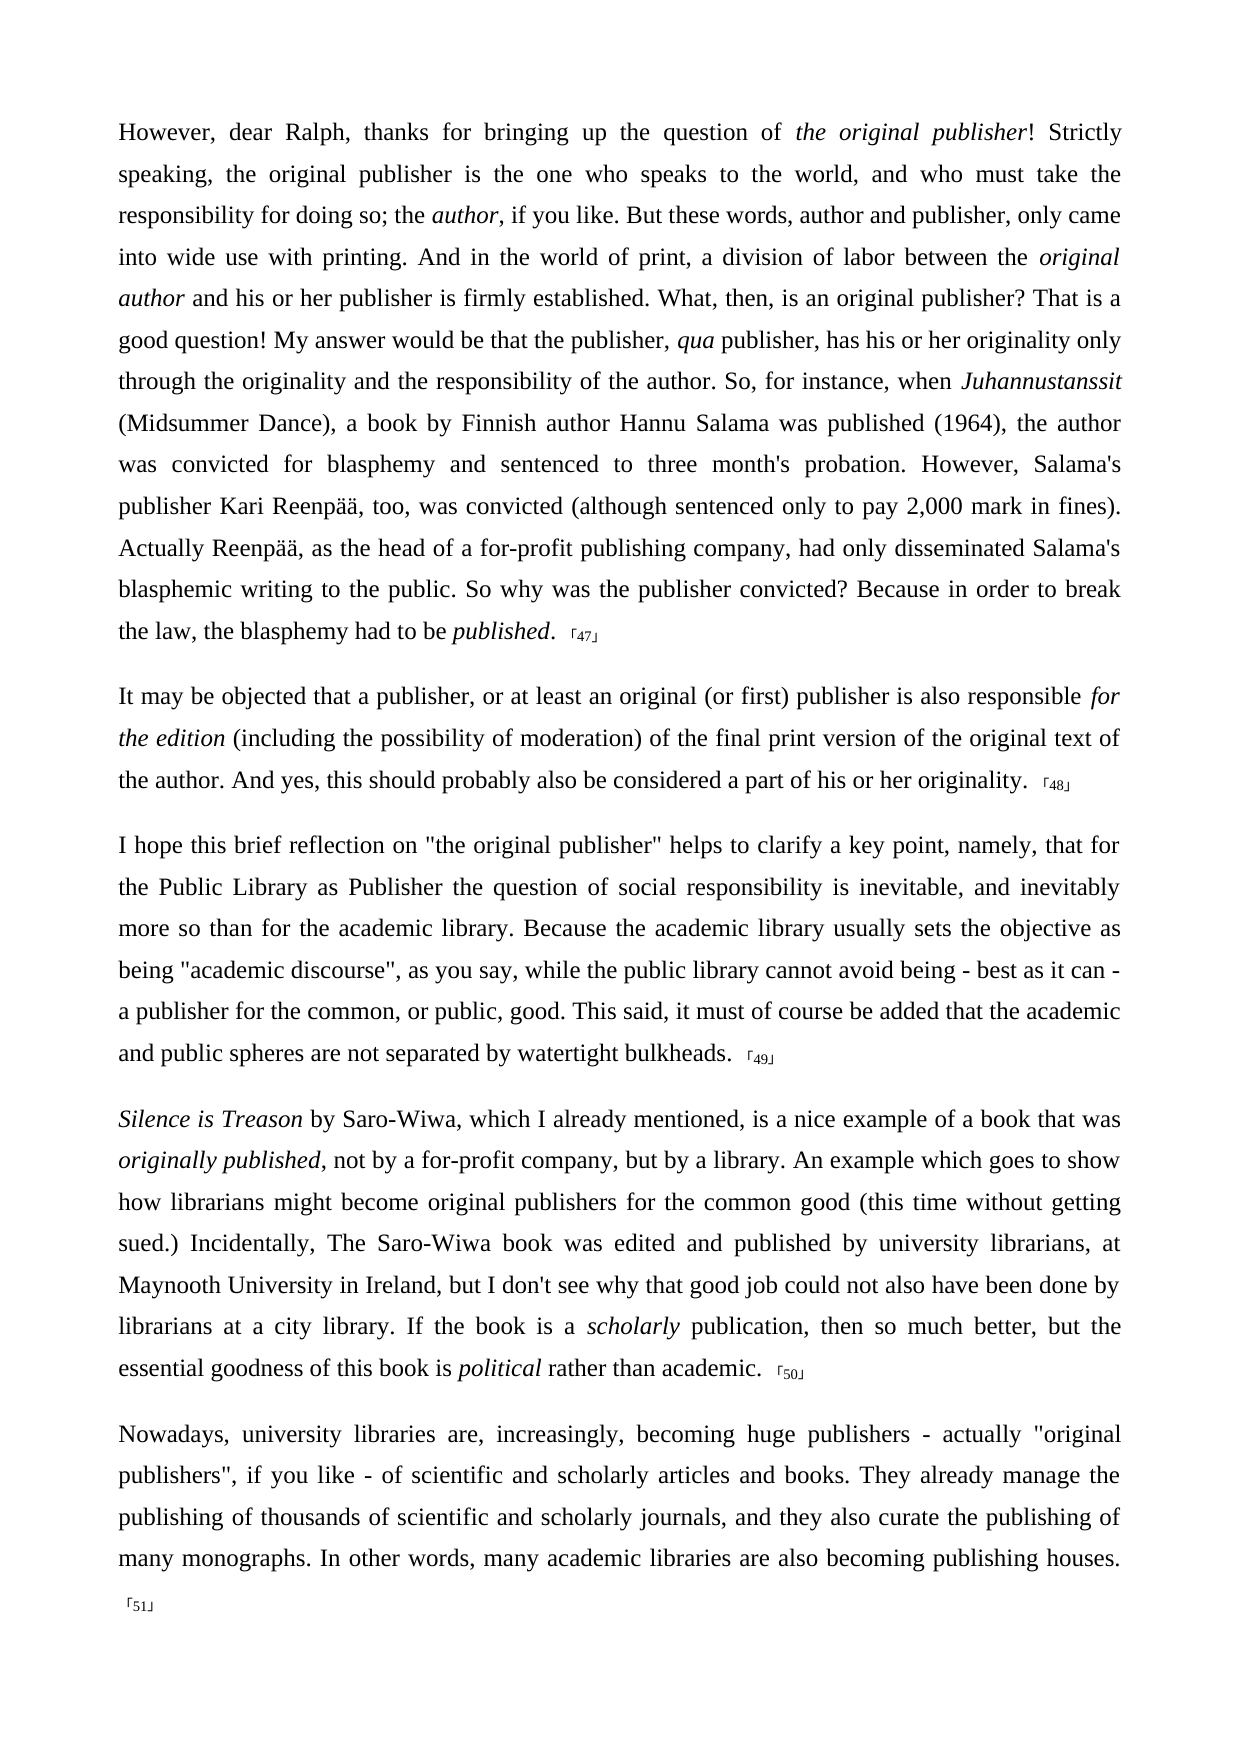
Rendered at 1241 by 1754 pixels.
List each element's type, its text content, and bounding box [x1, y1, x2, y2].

text However, dear Ralph, thanks for bringing up the question of the original publisher! Strictly speaking, the original publisher is the one who speaks to the world, and who must take the responsibility for doing so; the author, if you like. But these words, author and publisher, only came into wide use with printing. And in the world of print, a division of labor between the original author and his or her publisher is firmly established. What, then, is an original publisher? That is a good question! My answer would be that the publisher, qua publisher, has his or her originality only through the originality and the responsibility of the author. So, for instance, when Juhannustanssit (Midsummer Dance), a book by Finnish author Hannu Salama was published (1964), the author was convicted for blasphemy and sentenced to three month's probation. However, Salama's publisher Kari Reenpää, too, was convicted (although sentenced only to pay 2,000 mark in fines). Actually Reenpää, as the head of a for-profit publishing company, had only disseminated Salama's blasphemic writing to the public. So why was the publisher convicted? Because in order to break the law, the blasphemy had to be published. 「47」 [118, 118, 1122, 645]
text Silence is Treason by Saro-Wiwa, which I already mentioned, is a nice example of a book that was originally published, not by a for-profit company, but by a library. An example which goes to show how librarians might become original publishers for the common good (this time without getting sued.) Incidentally, The Saro-Wiwa book was edited and published by university librarians, at Maynooth University in Ireland, but I don't see why that good job could not also have been done by librarians at a city library. If the book is a scholarly publication, then so much better, but the essential goodness of this book is political rather than academic. 「50」 [118, 1105, 1122, 1382]
text I hope this brief reflection on "the original publisher" helps to clarify a key point, namely, that for the Public Library as Publisher the question of social responsibility is inevitable, and inevitably more so than for the academic library. Because the academic library usually sets the objective as being "academic discourse", as you say, while the public library cannot avoid being - best as it can - a publisher for the common, or public, good. This said, it must of course be added that the academic and public spheres are not separated by watertight bulkheads. 「49」 [118, 831, 1122, 1067]
text It may be objected that a publisher, or at least an original (or first) publisher is also responsible for the edition (including the possibility of moderation) of the final print version of the original text of the author. And yes, this should probably also be considered a part of his or her originality. 「48」 [118, 682, 1122, 794]
text Nowadays, university libraries are, increasingly, becoming huge publishers - actually "original publishers", if you like - of scientific and scholarly articles and books. They already manage the publishing of thousands of scientific and scholarly journals, and they also curate the publishing of many monographs. In other words, many academic libraries are also becoming publishing houses. 「51」 [118, 1420, 1122, 1614]
